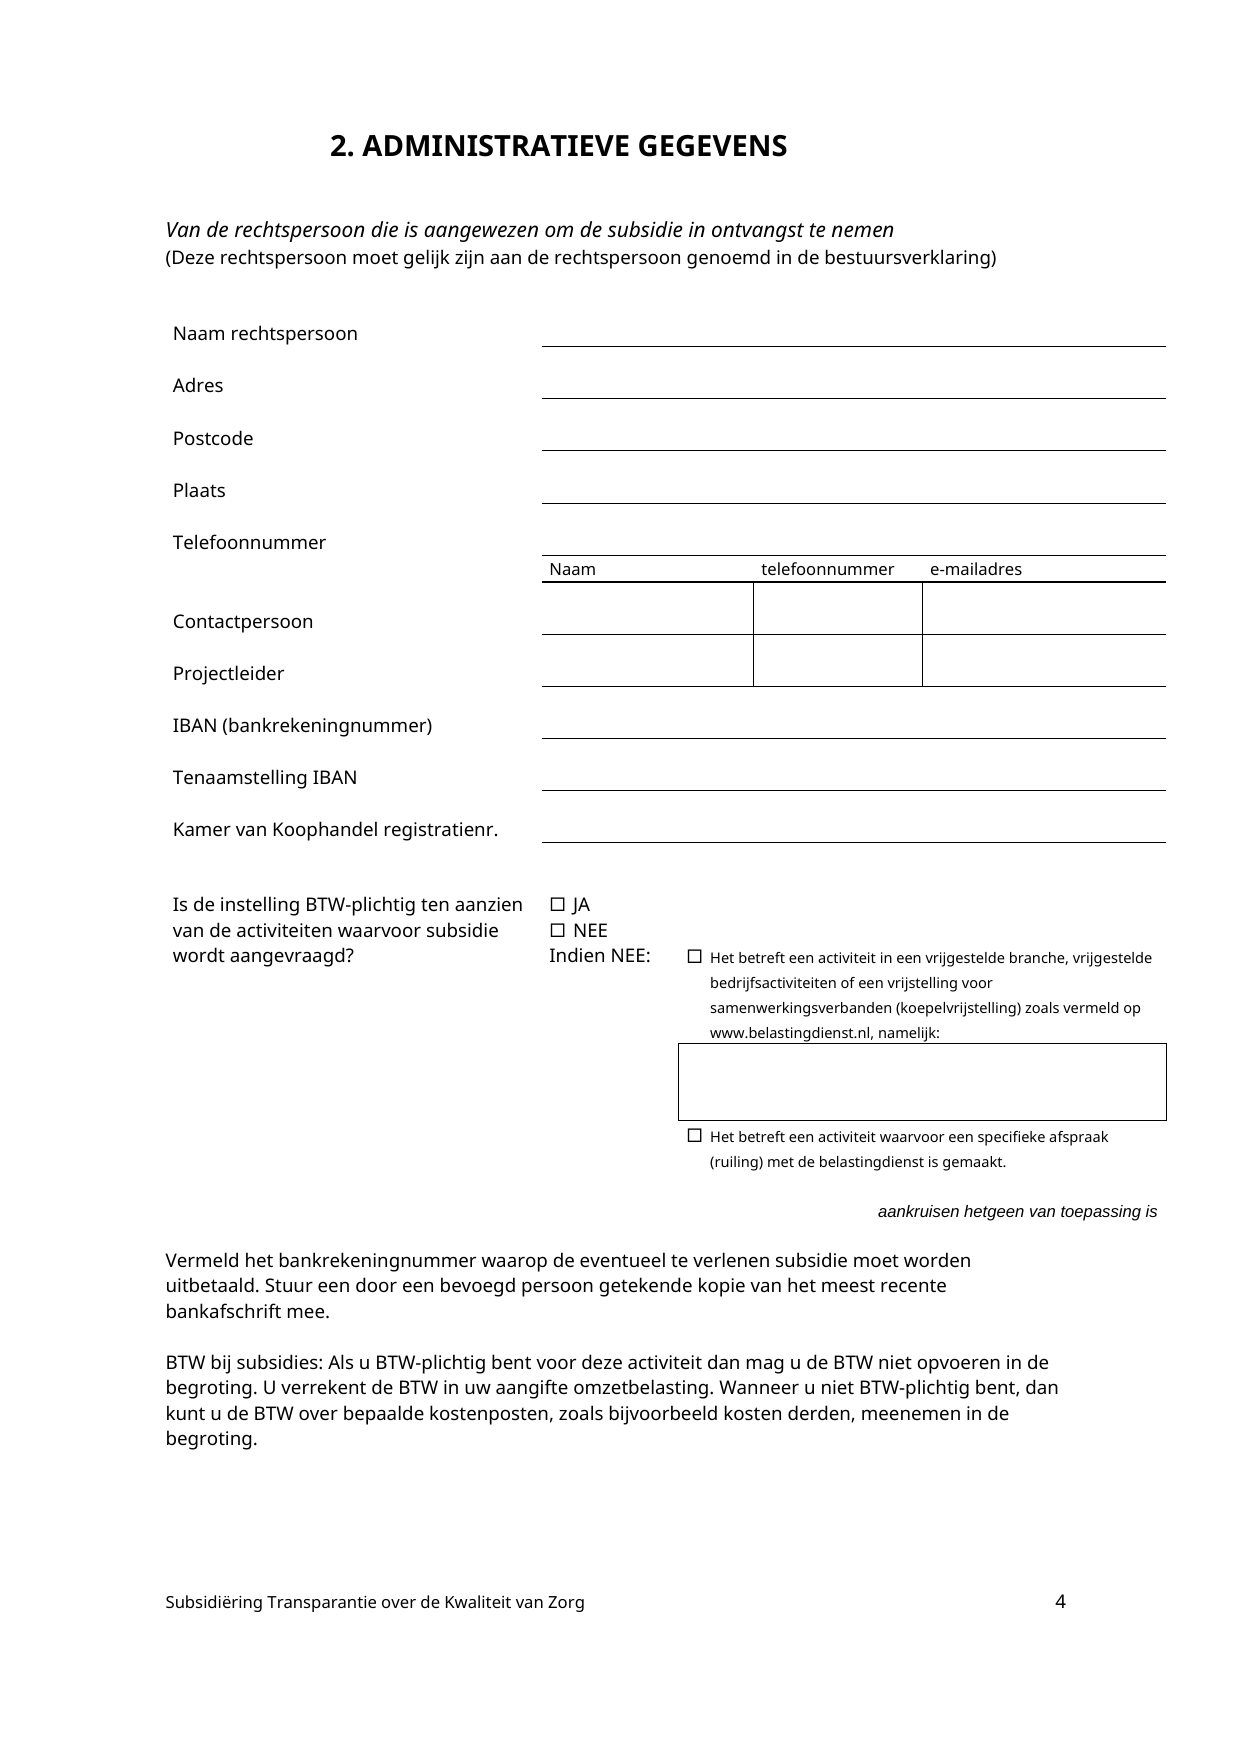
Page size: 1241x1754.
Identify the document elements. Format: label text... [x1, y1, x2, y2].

table_cell [542, 843, 1166, 892]
table_cell IBAN (bankrekeningnummer) [165, 686, 542, 738]
table_cell [542, 399, 1166, 450]
table_header Naam rechtspersoon [165, 295, 542, 346]
table_cell Contactpersoon [165, 581, 542, 633]
text 2. ADMINISTRATIEVE GEGEVENS [151, 125, 974, 164]
table_cell [542, 1043, 678, 1120]
table_cell [923, 583, 1166, 633]
text BTW bij subsidies: Als u BTW-plichtig bent voor deze activiteit dan mag u de BTW niet opvoeren in de begroting. U verrekent de BTW in uw aangifte omzetbelasting. Wanneer u niet BTW-plichtig bent, dan kunt u de BTW over bepaalde kostenposten, zoals bijvoorbeeld kosten derden, meenemen in de begroting. [165, 1349, 1065, 1451]
table_cell aankruisen hetgeen van toepassing is [542, 1171, 1166, 1221]
text (Deze rechtspersoon moet gelijk zijn aan de rechtspersoon genoemd in de bestuursverklaring) [165, 244, 1066, 269]
table_cell Adres [165, 346, 542, 398]
table_cell [542, 635, 753, 686]
table_cell [754, 583, 922, 633]
table_header [542, 295, 1166, 346]
table_cell [923, 635, 1166, 686]
table_cell [542, 791, 1166, 842]
table_cell Is de instelling BTW-plichtig ten aanzien van de activiteiten waarvoor subsidie wordt aangevraagd? [165, 892, 542, 1171]
table_cell telefoonnummer [754, 556, 923, 581]
table_cell Telefoonnummer [165, 503, 542, 554]
table_cell Projectleider [165, 634, 542, 686]
table_cell Plaats [165, 450, 542, 502]
table_cell [542, 739, 1166, 790]
table_cell Indien NEE: [542, 943, 679, 1043]
table_cell [754, 635, 922, 686]
table_cell [542, 347, 1166, 398]
table_cell [542, 451, 1166, 502]
table_cell [679, 1044, 1166, 1120]
table_cell Kamer van Koophandel registratienr. [165, 790, 542, 842]
text Vermeld het bankrekeningnummer waarop de eventueel te verlenen subsidie moet worden uitbetaald. Stuur een door een bevoegd persoon getekende kopie van het meest recente bankafschrift mee. [165, 1247, 1065, 1323]
table_cell [165, 555, 542, 581]
table_cell [165, 1171, 542, 1221]
table_cell [679, 892, 1166, 917]
table_cell Het betreft een activiteit waarvoor een specifieke afspraak (ruiling) met de belastingdienst is gemaakt. [679, 1121, 1166, 1171]
table_cell Postcode [165, 398, 542, 450]
table_cell [542, 583, 753, 633]
table_cell Tenaamstelling IBAN [165, 738, 542, 790]
table_cell [542, 687, 1166, 738]
table_cell [165, 842, 542, 892]
table_cell [542, 1120, 679, 1171]
table_cell Het betreft een activiteit in een vrijgestelde branche, vrijgestelde bedrijfsactiviteiten of een vrijstelling voor samenwerkingsverbanden (koepelvrijstelling) zoals vermeld op www.belastingdienst.nl, namelijk: [679, 943, 1166, 1043]
table_cell JA [542, 892, 679, 917]
table_cell [542, 504, 1166, 554]
table_cell e-mailadres [923, 556, 1166, 581]
table_cell [679, 917, 1166, 943]
table_cell Naam [542, 556, 754, 581]
table_cell NEE [542, 917, 679, 943]
text Van de rechtspersoon die is aangewezen om de subsidie in ontvangst te nemen [165, 216, 1066, 244]
